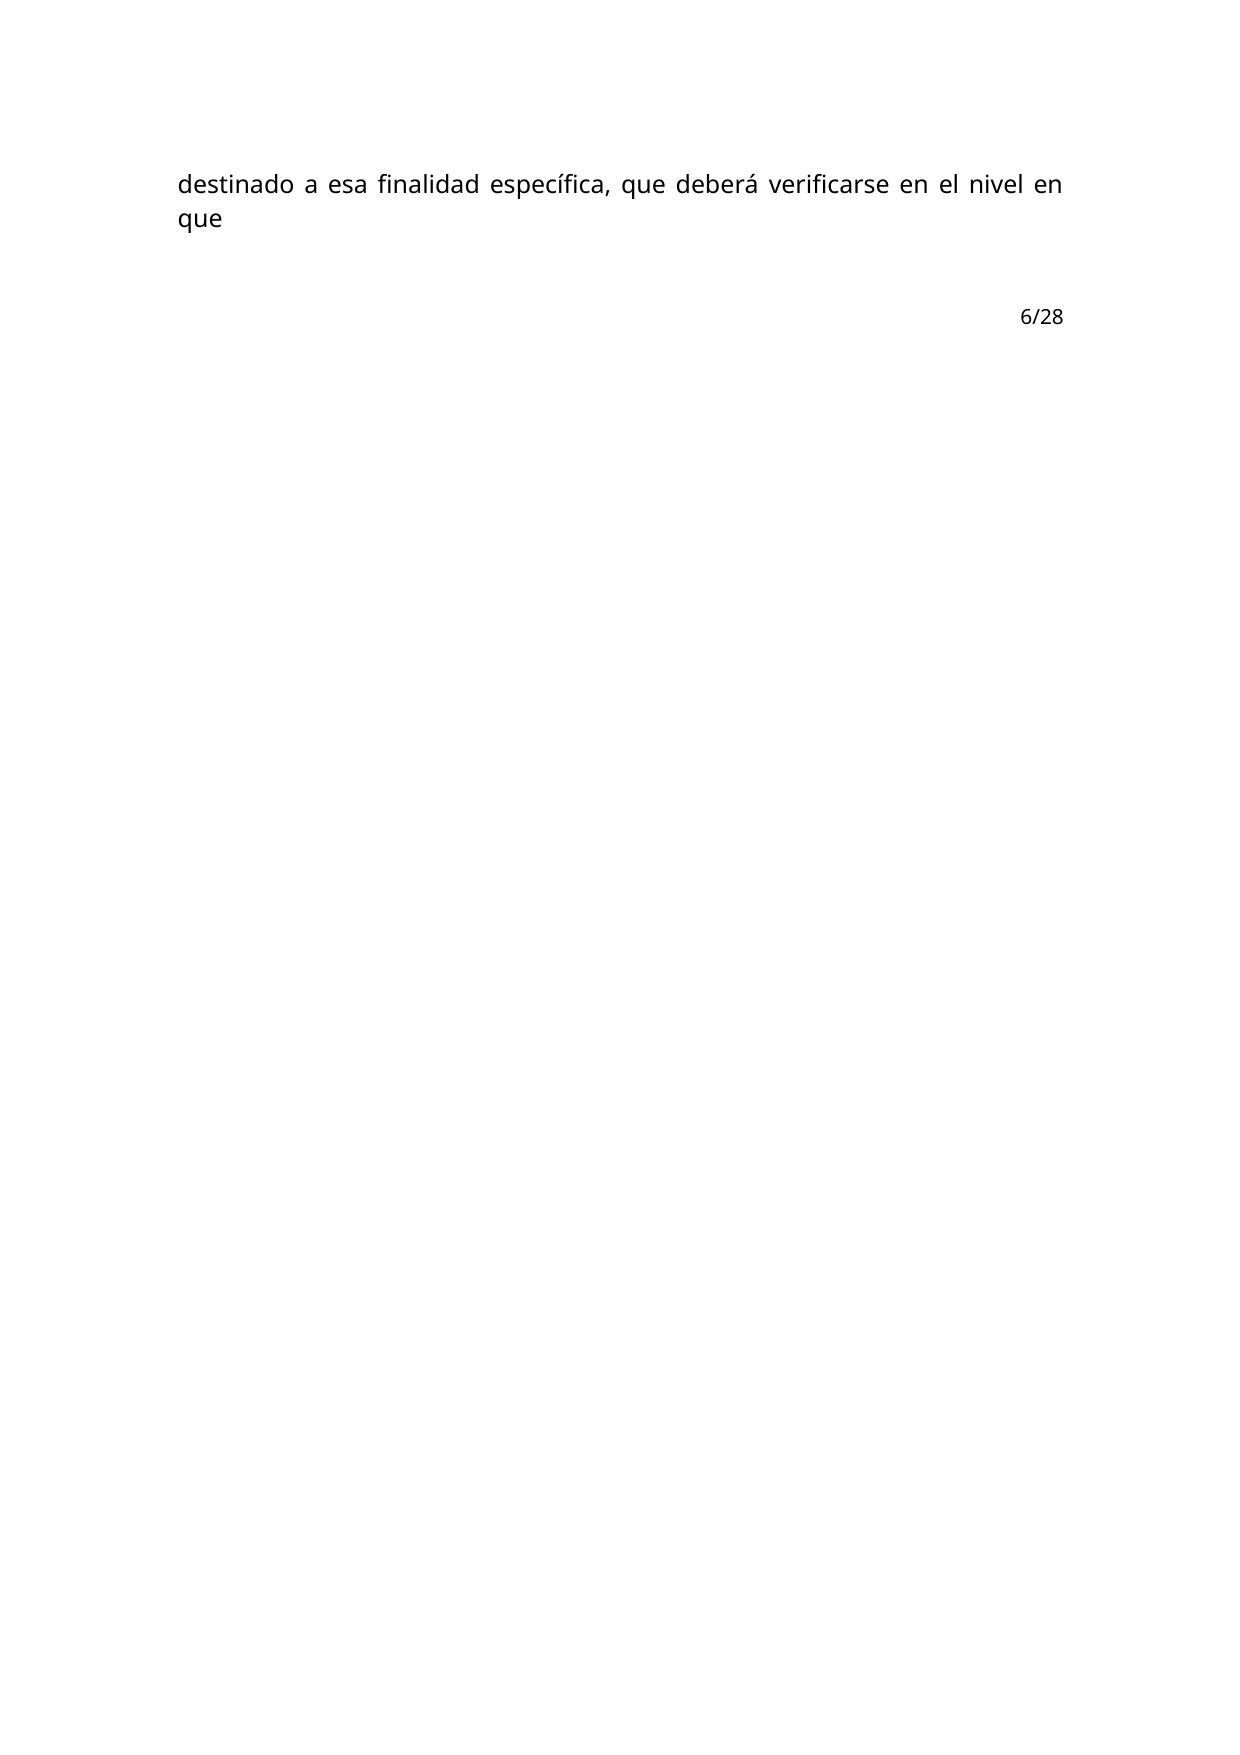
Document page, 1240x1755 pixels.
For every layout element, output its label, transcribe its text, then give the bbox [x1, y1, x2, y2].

list destinado a esa finalidad específica, que deberá verificarse en el nivel en que [177, 167, 1063, 235]
text 6/28 [158, 302, 1063, 331]
